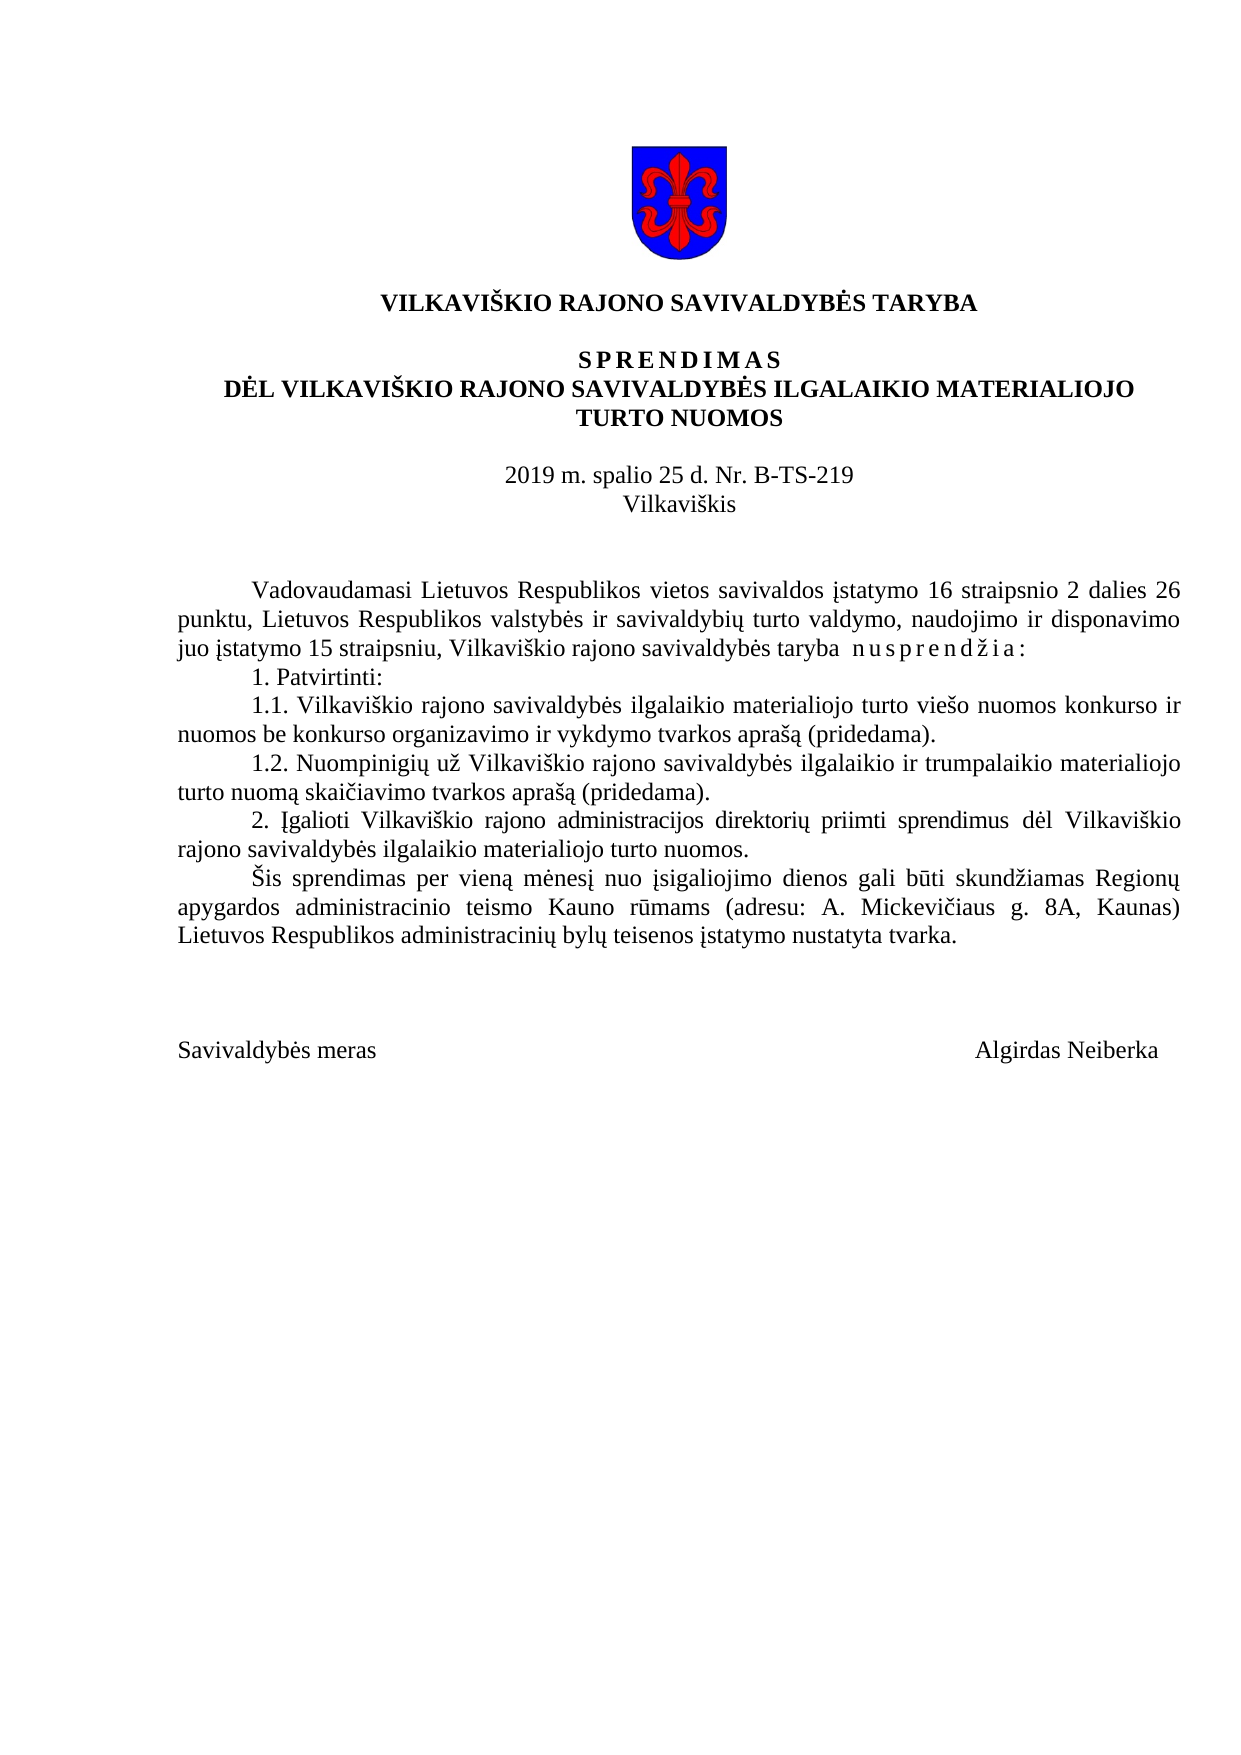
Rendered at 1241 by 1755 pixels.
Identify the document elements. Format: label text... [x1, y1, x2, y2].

text 1.2. Nuompinigių už Vilkaviškio rajono savivaldybės ilgalaikio ir trumpalaikio materialiojo turto nuomą skaičiavimo tvarkos aprašą (pridedama). [177, 748, 1181, 805]
text 1.1. Vilkaviškio rajono savivaldybės ilgalaikio materialiojo turto viešo nuomos konkurso ir nuomos be konkurso organizavimo ir vykdymo tvarkos aprašą (pridedama). [177, 690, 1181, 748]
text 2. Įgalioti Vilkaviškio rajono administracijos direktorių priimti sprendimus dėl Vilkaviškio rajono savivaldybės ilgalaikio materialiojo turto nuomos. [177, 805, 1181, 863]
text Vilkaviškis [177, 489, 1181, 518]
text Vadovaudamasi Lietuvos Respublikos vietos savivaldos įstatymo 16 straipsnio 2 dalies 26 punktu, Lietuvos Respublikos valstybės ir savivaldybių turto valdymo, naudojimo ir disponavimo juo įstatymo 15 straipsniu, Vilkaviškio rajono savivaldybės taryba nusprendžia: [177, 575, 1181, 662]
text 1. Patvirtinti: [251, 662, 1181, 690]
text Savivaldybės meras Algirdas Neiberka [177, 1035, 1181, 1064]
text DĖL vilkaviškio rajono savivaldybės ilgalaikio materialiojo turto nuomos [177, 374, 1181, 432]
text Šis sprendimas per vieną mėnesį nuo įsigaliojimo dienos gali būti skundžiamas Regionų apygardos administracinio teismo Kauno rūmams (adresu: A. Mickevičiaus g. 8A, Kaunas) Lietuvos Respublikos administracinių bylų teisenos įstatymo nustatyta tvarka. [177, 863, 1181, 949]
text SpREndimas [177, 345, 1181, 374]
text VILKAVIŠKIO RAJONO SAVIVALDYBĖS TARYBA [177, 288, 1181, 317]
text 2019 m. spalio 25 d. Nr. B-TS-219 [177, 460, 1181, 489]
